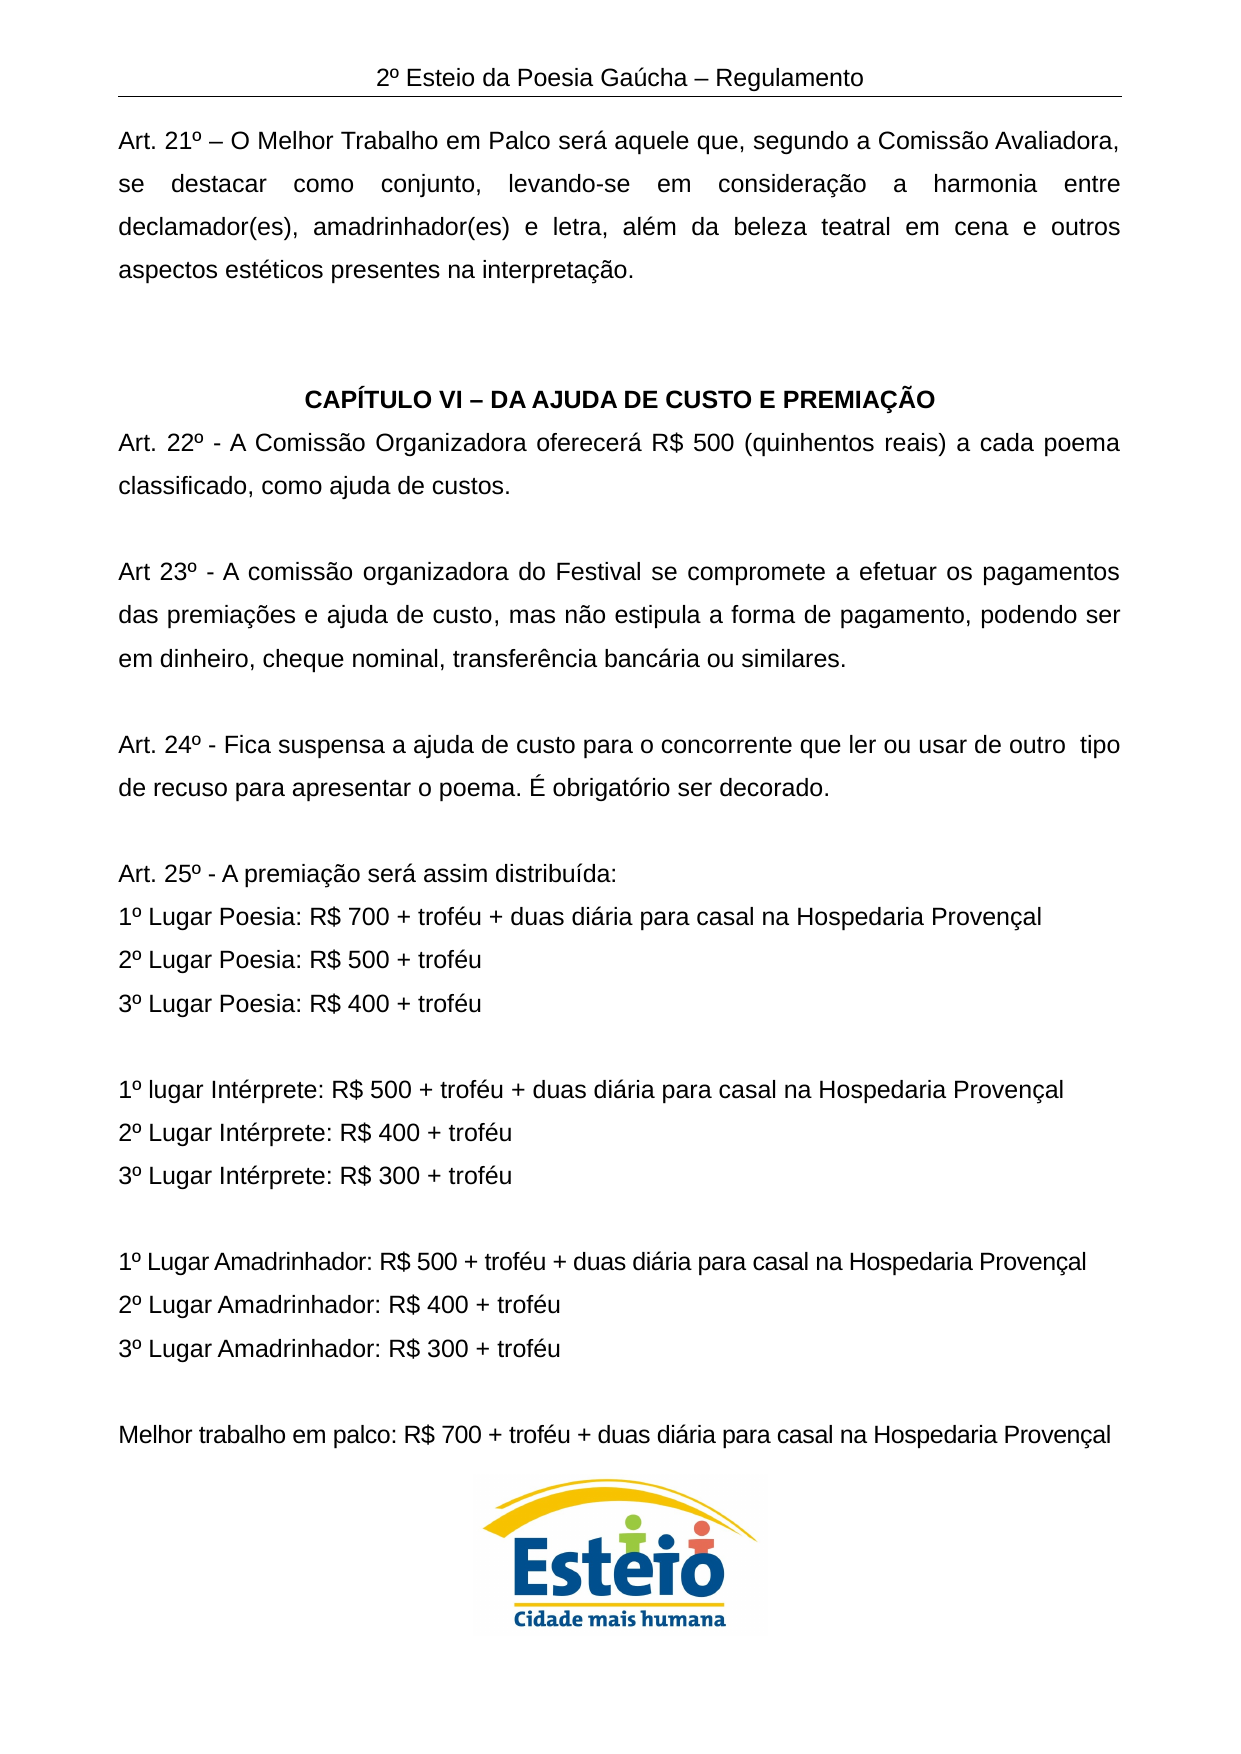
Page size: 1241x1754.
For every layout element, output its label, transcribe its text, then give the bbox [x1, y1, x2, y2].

text Art. 24º - Fica suspensa a ajuda de custo para o concorrente que ler ou usar de outro tipo de recuso para apresentar o poema. É obrigatório ser decorado. [118, 730, 1122, 802]
text 2º Lugar Amadrinhador: R$ 400 + troféu [118, 1291, 1122, 1319]
text 1º lugar Intérprete: R$ 500 + troféu + duas diária para casal na Hospedaria Provençal [118, 1075, 1122, 1104]
text 3º Lugar Amadrinhador: R$ 300 + troféu [118, 1334, 1122, 1362]
text Art. 22º - A Comissão Organizadora oferecerá R$ 500 (quinhentos reais) a cada poema classificado, como ajuda de custos. [118, 428, 1122, 500]
text 3º Lugar Poesia: R$ 400 + troféu [118, 989, 1122, 1017]
text 3º Lugar Intérprete: R$ 300 + troféu [118, 1161, 1122, 1190]
picture [472, 1474, 768, 1636]
text Art. 21º – O Melhor Trabalho em Palco será aquele que, segundo a Comissão Avaliadora, se destacar como conjunto, levando-se em consideração a harmonia entre declamador(es), amadrinhador(es) e letra, além da beleza teatral em cena e outros aspectos estéticos presentes na interpretação. [118, 126, 1122, 284]
text 2º Lugar Intérprete: R$ 400 + troféu [118, 1118, 1122, 1147]
text Melhor trabalho em palco: R$ 700 + troféu + duas diária para casal na Hospedaria Provençal [118, 1420, 1122, 1449]
text CAPÍTULO VI – DA AJUDA DE CUSTO E PREMIAÇÃO [118, 385, 1122, 414]
text 2º Lugar Poesia: R$ 500 + troféu [118, 946, 1122, 974]
text Art. 25º - A premiação será assim distribuída: [118, 859, 1122, 888]
text 1º Lugar Amadrinhador: R$ 500 + troféu + duas diária para casal na Hospedaria Provençal [118, 1247, 1122, 1276]
text 1º Lugar Poesia: R$ 700 + troféu + duas diária para casal na Hospedaria Provençal [118, 902, 1122, 931]
text Art 23º - A comissão organizadora do Festival se compromete a efetuar os pagamentos das premiações e ajuda de custo, mas não estipula a forma de pagamento, podendo ser em dinheiro, cheque nominal, transferência bancária ou similares. [118, 557, 1122, 672]
